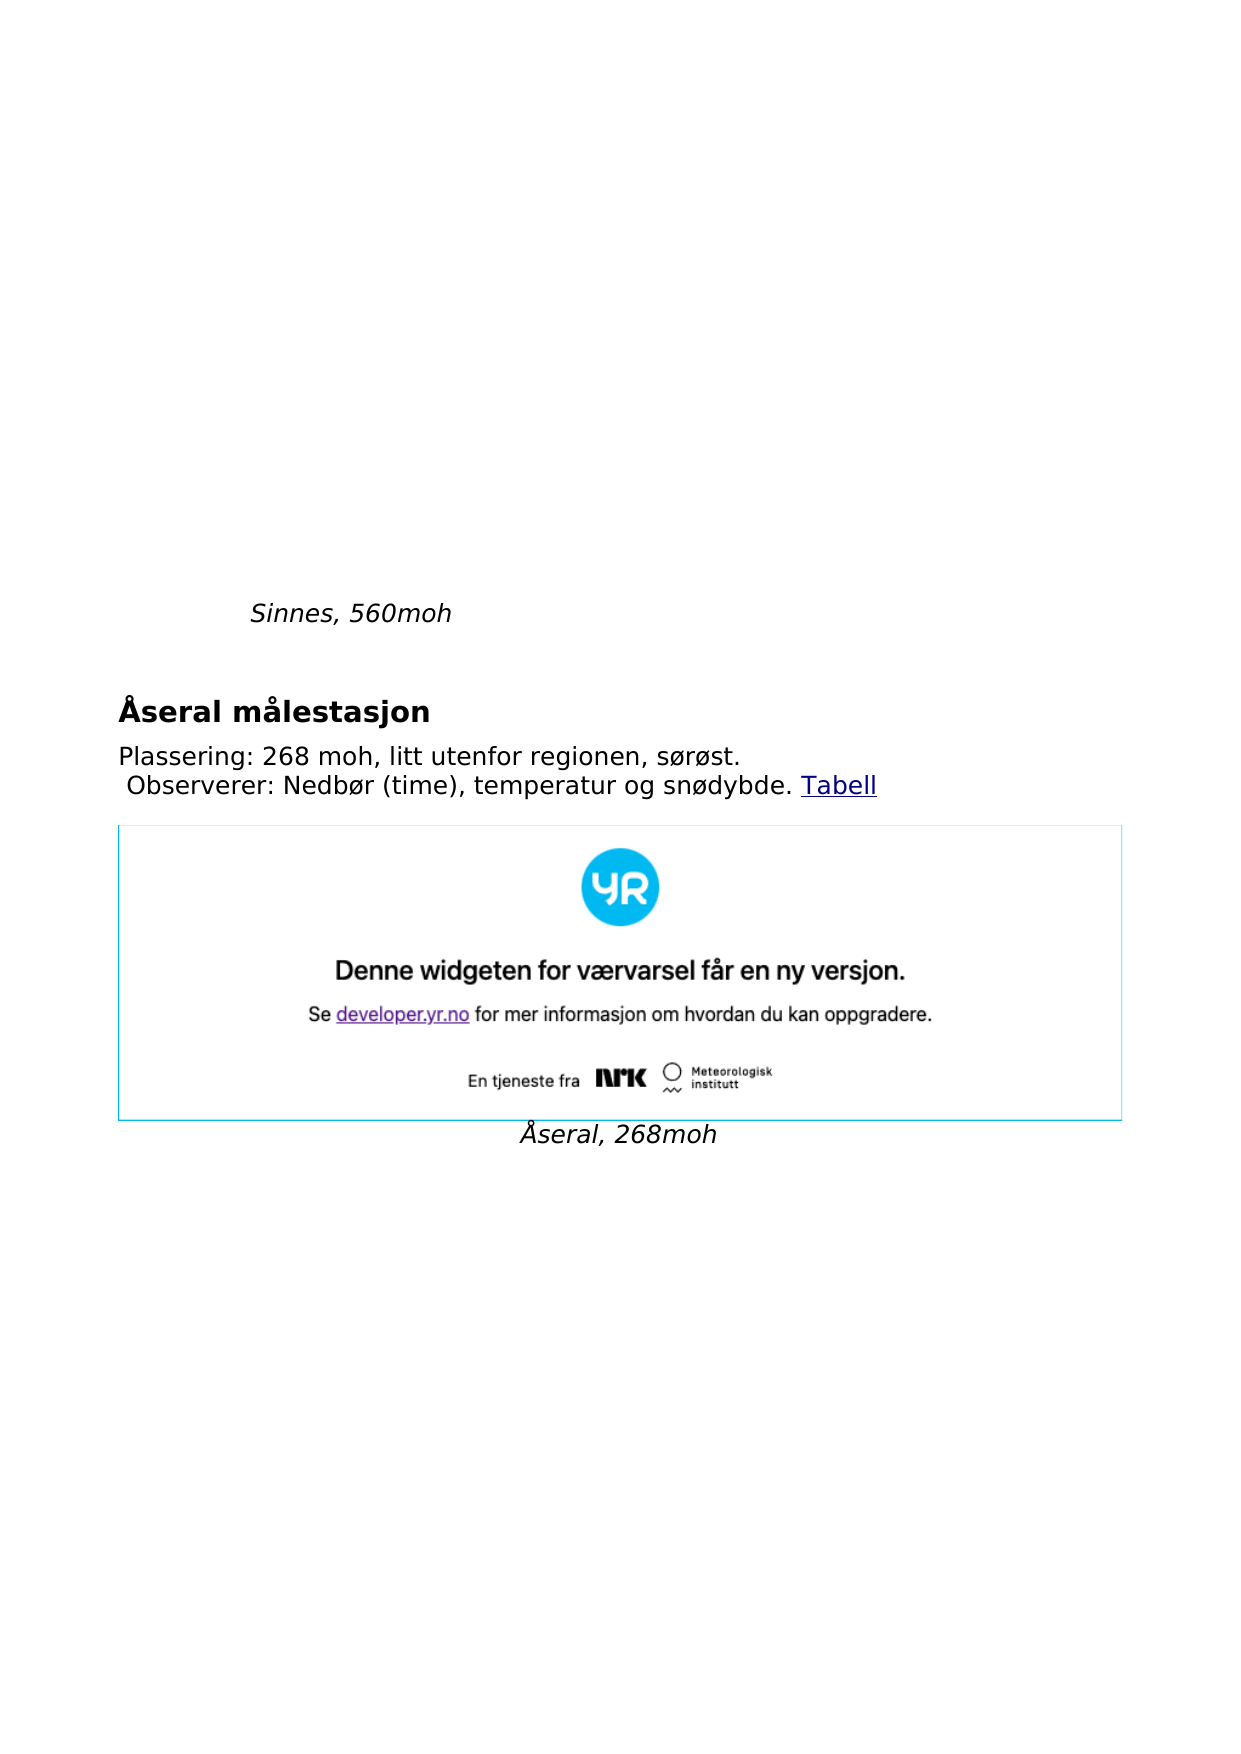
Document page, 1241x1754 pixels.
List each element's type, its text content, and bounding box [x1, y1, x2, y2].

subtitle Åseral målestasjon [118, 695, 1122, 729]
text Plassering: 268 moh, litt utenfor regionen, sørøst. Observerer: Nedbør (time), temperatur og snødybde. Tabell [118, 742, 1122, 800]
text Åseral, 268moh [118, 1121, 1122, 1150]
text Sinnes, 560moh [118, 131, 587, 628]
picture [120, 825, 1123, 1120]
